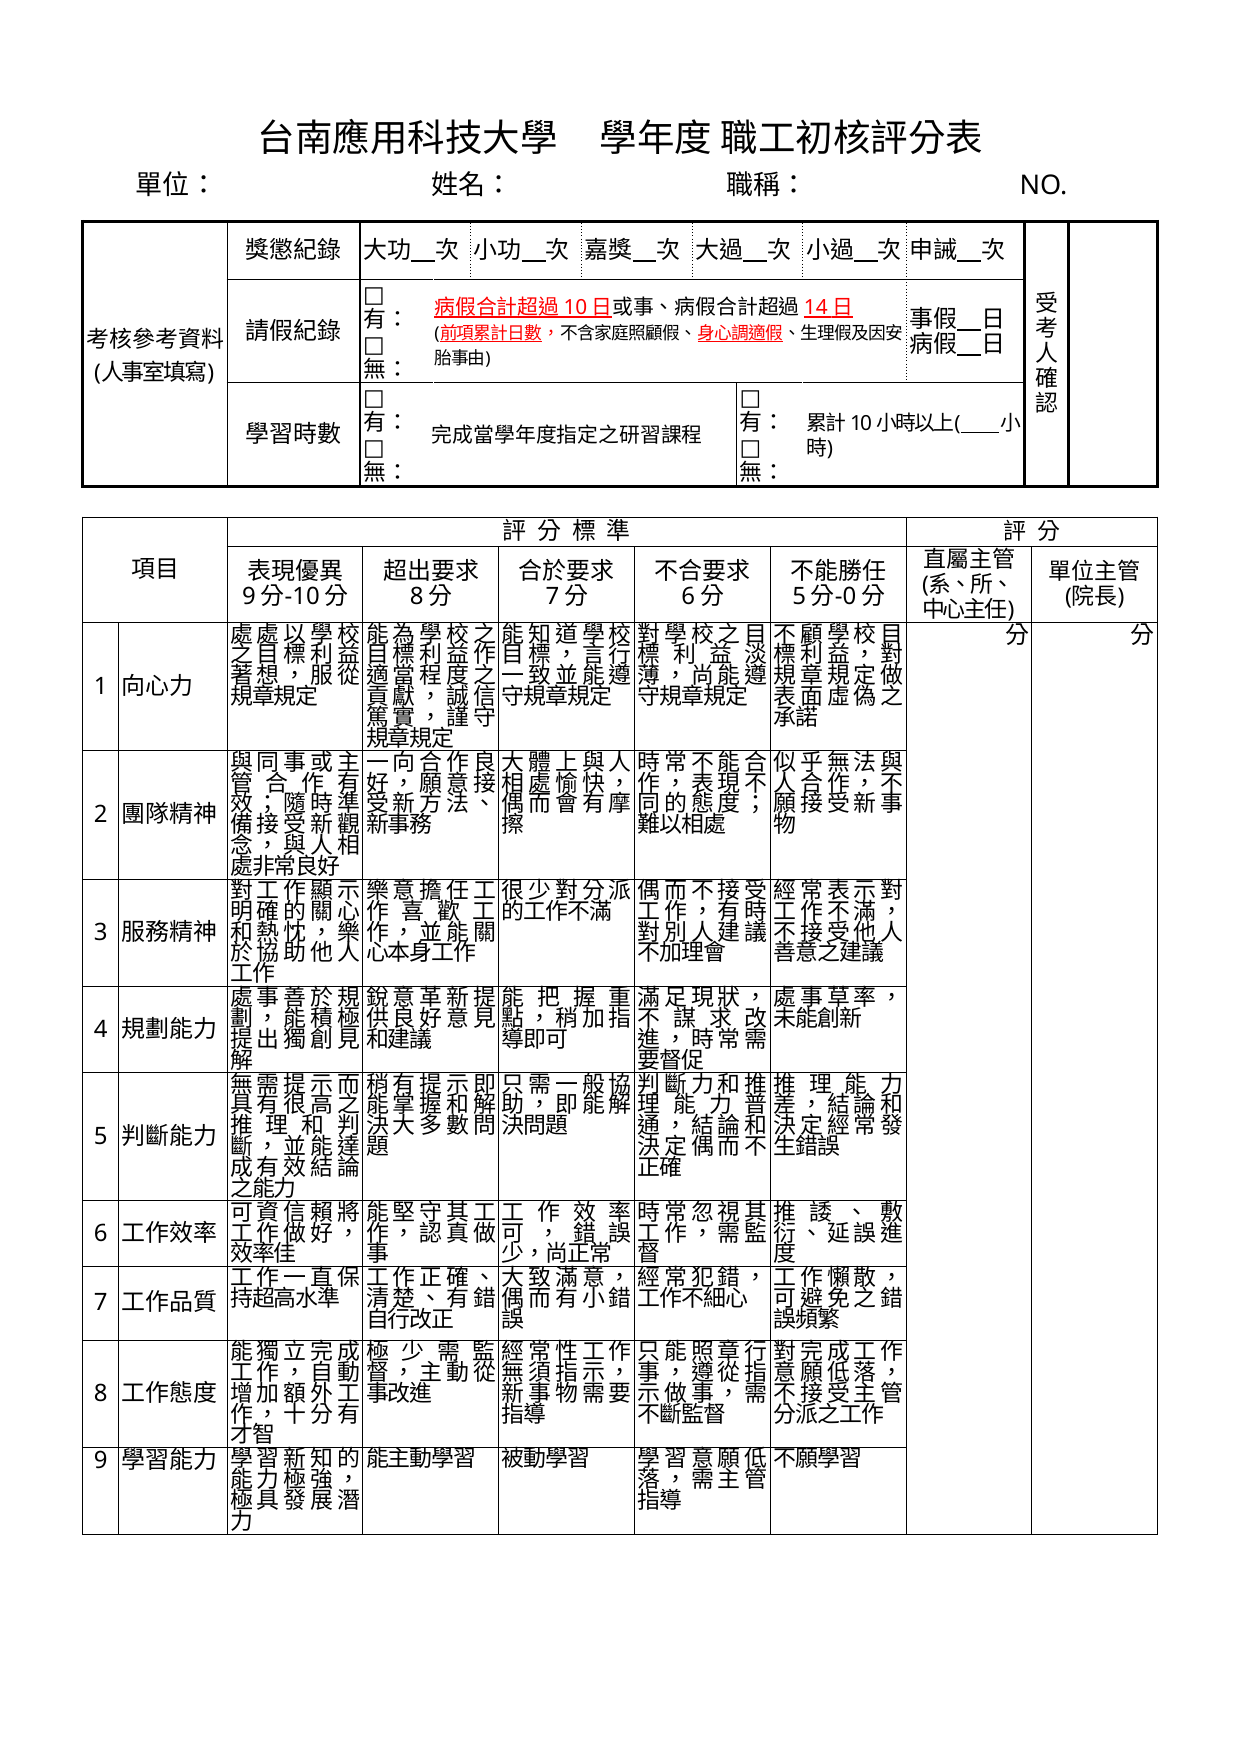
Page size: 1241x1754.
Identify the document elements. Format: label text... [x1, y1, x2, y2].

table_cell 能知道學校目標，言行一致並能遵守規章規定 [499, 623, 634, 750]
table_cell 被動學習 [499, 1448, 634, 1533]
table_cell 工作品質 [119, 1267, 227, 1340]
table_cell 服務精神 [119, 880, 227, 986]
table_cell 能為學校之目標利益作適當程度之貢獻，誠信篤實，謹守規章規定 [363, 623, 498, 750]
table_cell 6 [83, 1201, 118, 1266]
table_header 考核參考資料 (人事室填寫) [84, 223, 227, 485]
table_cell 經常犯錯，工作不細心 [635, 1267, 770, 1340]
table_cell 處事草率，未能創新 [771, 987, 906, 1072]
table_header 小過 次 [803, 223, 906, 279]
table_cell 時常忽視其工作，需監督 [635, 1201, 770, 1266]
table_header 申誡 次 [906, 223, 1023, 279]
table_header 單位： [124, 160, 419, 207]
table_cell 判斷能力 [119, 1073, 227, 1200]
table_cell 可資信賴將工作做好，效率佳 [228, 1201, 362, 1266]
table_header NO. [1008, 160, 1116, 207]
table_cell 大體上與人相處愉快，偶而會有摩擦 [499, 751, 634, 878]
table_cell 規劃能力 [119, 987, 227, 1072]
table_cell 超出要求 8分 [363, 547, 498, 622]
table_header 職稱： [715, 160, 1008, 207]
table_cell □ 有： □ 無： [361, 280, 433, 382]
table_cell 請假紀錄 [228, 280, 359, 382]
table_cell 推理能力差，結論和決定經常發生錯誤 [771, 1073, 906, 1200]
table_cell 9 [83, 1448, 118, 1533]
table_cell 8 [83, 1341, 118, 1447]
table_cell 能主動學習 [363, 1448, 498, 1533]
table_cell 分 [1032, 623, 1157, 1533]
table_header [1070, 223, 1156, 485]
table_cell 不顧學校目標利益，對規章規定做表面虛偽之承諾 [771, 623, 906, 750]
table_cell 工作效率可，錯誤少，尚正常 [499, 1201, 634, 1266]
table_cell 完成當學年度指定之研習課程 [434, 383, 736, 485]
table_cell 只需一般協助，即能解決問題 [499, 1073, 634, 1200]
table_cell 似乎無法與人合作，不願接受新事物 [771, 751, 906, 878]
table_cell 判斷力和推理能力普通，結論和決定偶而不正確 [635, 1073, 770, 1200]
table_cell 推諉、敷衍、延誤進度 [771, 1201, 906, 1266]
table_header 獎懲紀錄 [228, 223, 359, 279]
table_cell 對完成工作意願低落，不接受主管分派之工作 [771, 1341, 906, 1447]
table_cell 學習意願低落，需主管指導 [635, 1448, 770, 1533]
table_cell 1 [83, 623, 118, 750]
table_cell 分 [907, 623, 1031, 1533]
table_cell 學習能力 [119, 1448, 227, 1533]
table_header 小功 次 [471, 223, 581, 279]
table_cell 處處以學校之目標利益著想，服從規章規定 [228, 623, 362, 750]
table_cell 對學校之目標利益淡薄，尚能遵守規章規定 [635, 623, 770, 750]
table_cell □ 有： □ 無： [737, 383, 803, 485]
table_cell 直屬主管 (系、所、 中心主任) [907, 547, 1031, 622]
table_cell 只能照章行事，遵從指示做事，需不斷監督 [635, 1341, 770, 1447]
table_header 項目 [83, 518, 227, 622]
table_cell 事假 日 病假 日 [906, 280, 1023, 382]
table_cell 合於要求 7分 [499, 547, 634, 622]
table_cell 樂意擔任工作喜歡工作，並能關心本身工作 [363, 880, 498, 986]
table_cell 5 [83, 1073, 118, 1200]
table_cell 向心力 [119, 623, 227, 750]
table_cell 能把握重點，稍加指導即可 [499, 987, 634, 1072]
table_header 嘉獎 次 [581, 223, 692, 279]
table_cell 很少對分派的工作不滿 [499, 880, 634, 986]
table_cell 工作懶散，可避免之錯誤頻繁 [771, 1267, 906, 1340]
table_cell 能獨立完成工作，自動增加額外工作，十分有才智 [228, 1341, 362, 1447]
table_cell 3 [83, 880, 118, 986]
table_cell 不願學習 [771, 1448, 906, 1533]
table_cell 對工作顯示明確的關心和熱忱，樂於協助他人工作 [228, 880, 362, 986]
table_cell 不合要求 6分 [635, 547, 770, 622]
table_cell 處事善於規劃，能積極提出獨創見解 [228, 987, 362, 1072]
table_cell 工作正確、清楚、有錯自行改正 [363, 1267, 498, 1340]
table_cell 經常表示對工作不滿，不接受他人善意之建議 [771, 880, 906, 986]
table_cell 4 [83, 987, 118, 1072]
table_cell 經常性工作無須指示，新事物需要指導 [499, 1341, 634, 1447]
table_cell 表現優異 9分-10分 [228, 547, 362, 622]
table_header 受考人確認 [1026, 223, 1067, 485]
table_cell 滿足現狀，不謀求改進，時常需要督促 [635, 987, 770, 1072]
table_cell 與同事或主管合作有效；隨時準備接受新觀念，與人相處非常良好 [228, 751, 362, 878]
table_cell 偶而不接受工作，有時對別人建議不加理會 [635, 880, 770, 986]
table_cell 時常不能合作，表現不同的態度；難以相處 [635, 751, 770, 878]
table_cell 累計10小時以上( 小時) [803, 383, 1023, 485]
table_cell 大致滿意，偶而有小錯誤 [499, 1267, 634, 1340]
table_cell 能堅守其工作，認真做事 [363, 1201, 498, 1266]
table_header 姓名： [420, 160, 715, 207]
table_header 評 分 標 準 [228, 518, 906, 546]
table_cell 學習新知的能力極強，極具發展潛力 [228, 1448, 362, 1533]
table_cell 病假合計超過10日或事、病假合計超過14日 (前項累計日數，不含家庭照顧假、身心調適假、生理假及因安胎事由) [434, 280, 906, 382]
table_cell 工作態度 [119, 1341, 227, 1447]
table_cell 2 [83, 751, 118, 878]
table_cell 工作效率 [119, 1201, 227, 1266]
table_cell 7 [83, 1267, 118, 1340]
table_cell 銳意革新提供良好意見和建議 [363, 987, 498, 1072]
table_cell 不能勝任 5分-0分 [771, 547, 906, 622]
table_cell 稍有提示即能掌握和解決大多數問題 [363, 1073, 498, 1200]
text 台南應用科技大學 學年度 職工初核評分表 [118, 118, 1122, 160]
table_cell 極少需監督，主動從事改進 [363, 1341, 498, 1447]
table_cell 單位主管 (院長) [1032, 547, 1157, 622]
table_cell 無需提示而具有很高之推理和判斷，並能達成有效結論之能力 [228, 1073, 362, 1200]
table_cell 團隊精神 [119, 751, 227, 878]
table_header 大功 次 [361, 223, 471, 279]
table_header 評 分 [907, 518, 1157, 546]
table_cell 學習時數 [228, 383, 359, 485]
table_cell 一向合作良好，願意接受新方法、新事務 [363, 751, 498, 878]
table_header 大過 次 [692, 223, 803, 279]
table_cell □ 有： □ 無： [361, 383, 434, 485]
table_cell 工作一直保持超高水準 [228, 1267, 362, 1340]
